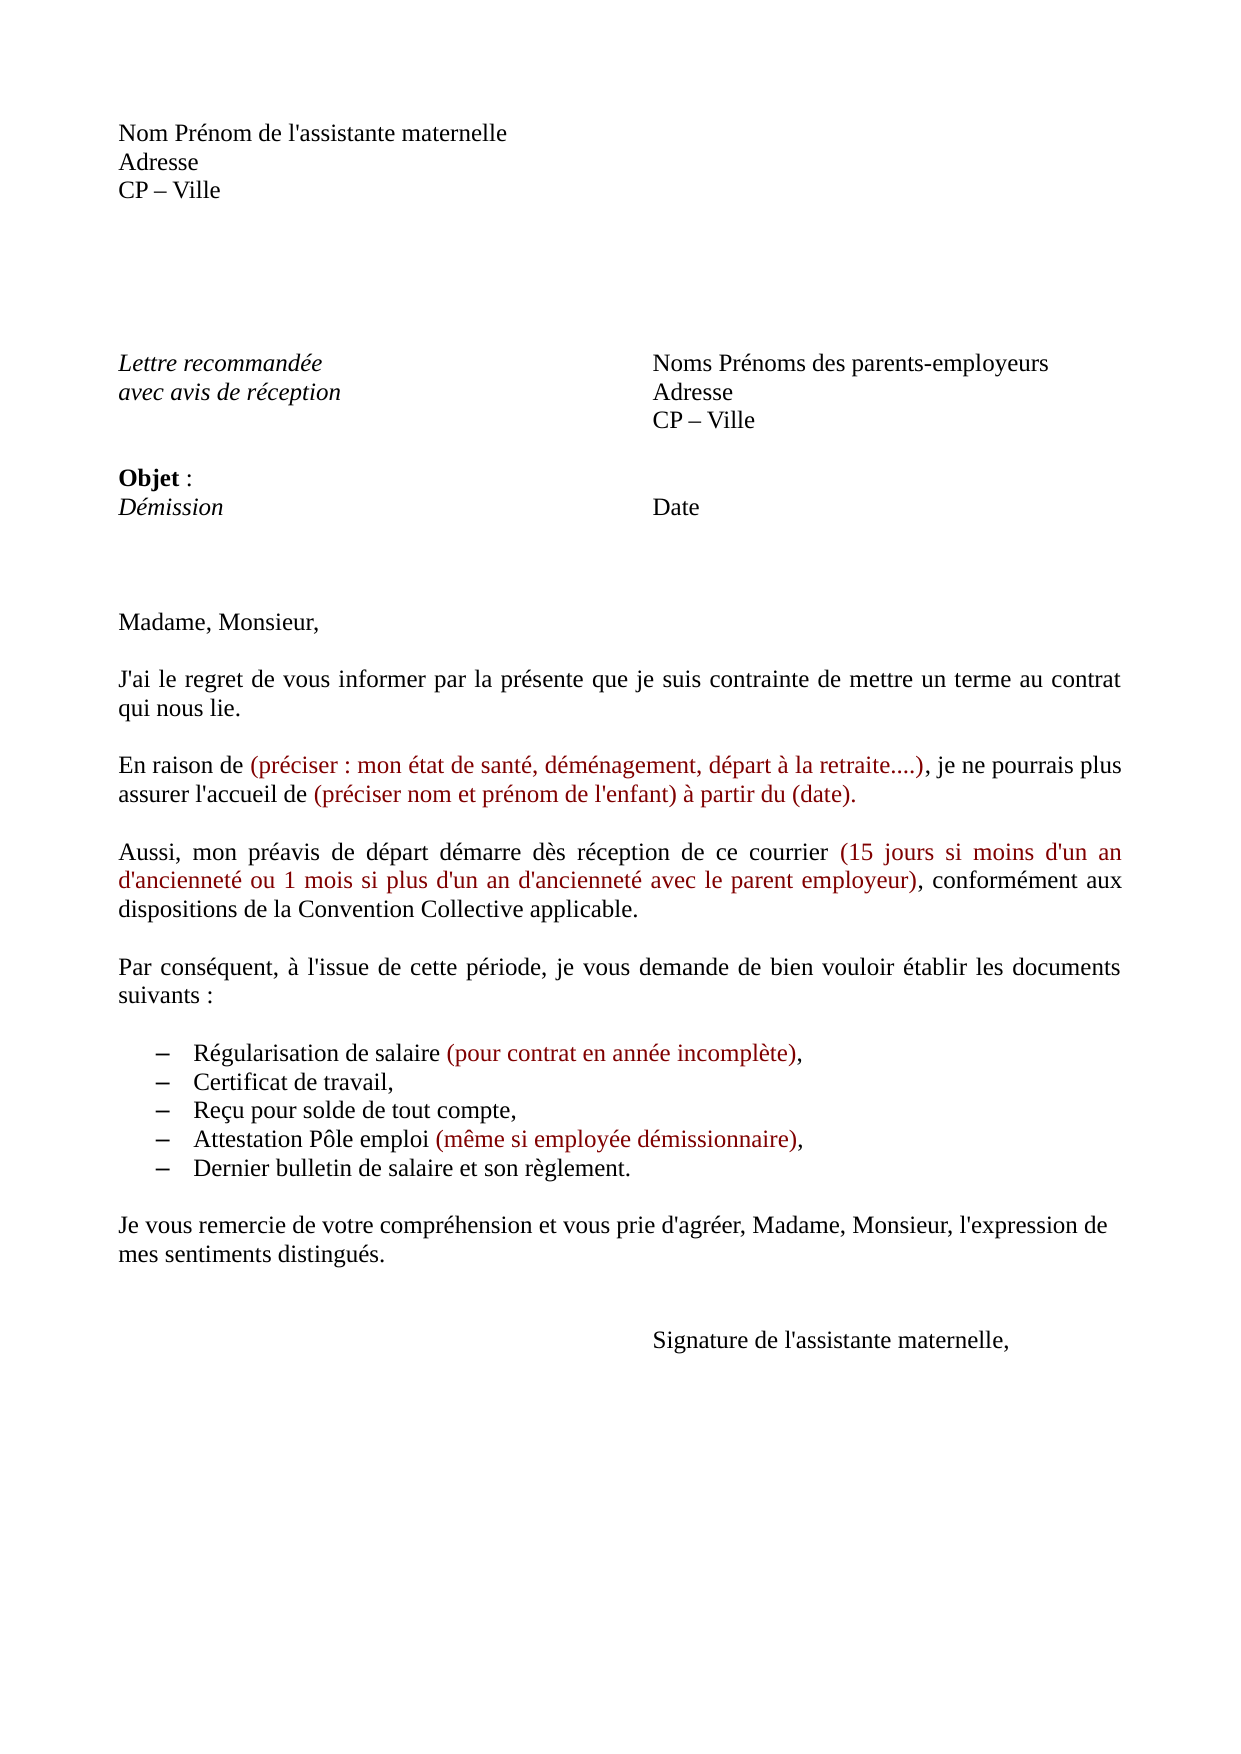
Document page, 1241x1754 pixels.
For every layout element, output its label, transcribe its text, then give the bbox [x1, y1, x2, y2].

list Dernier bulletin de salaire et son règlement. [156, 1153, 1122, 1182]
text Par conséquent, à l'issue de cette période, je vous demande de bien vouloir établir les documents suivants : [118, 952, 1122, 1009]
list Régularisation de salaire (pour contrat en année incomplète), [156, 1038, 1122, 1067]
text Aussi, mon préavis de départ démarre dès réception de ce courrier (15 jours si moins d'un an d'ancienneté ou 1 mois si plus d'un an d'ancienneté avec le parent employeur), conformément aux dispositions de la Convention Collective applicable. [118, 837, 1122, 923]
text Nom Prénom de l'assistante maternelle [118, 118, 1122, 147]
text Objet : [118, 463, 1122, 492]
text Lettre recommandée Noms Prénoms des parents-employeurs [118, 348, 1122, 377]
text J'ai le regret de vous informer par la présente que je suis contrainte de mettre un terme au contrat qui nous lie. [118, 664, 1122, 722]
text Je vous remercie de votre compréhension et vous prie d'agréer, Madame, Monsieur, l'expression de mes sentiments distingués. [118, 1211, 1122, 1268]
list Certificat de travail, [156, 1067, 1122, 1096]
text Signature de l'assistante maternelle, [118, 1326, 1122, 1354]
text Démission Date [118, 492, 1122, 521]
text CP – Ville [118, 176, 1122, 204]
text Adresse [118, 147, 1122, 176]
text CP – Ville [118, 406, 1122, 434]
text En raison de (préciser : mon état de santé, déménagement, départ à la retraite....), je ne pourrais plus assurer l'accueil de (préciser nom et prénom de l'enfant) à partir du (date). [118, 751, 1122, 808]
list Attestation Pôle emploi (même si employée démissionnaire), [156, 1124, 1122, 1153]
text avec avis de réception Adresse [118, 377, 1122, 406]
text Madame, Monsieur, [118, 607, 1122, 636]
list Reçu pour solde de tout compte, [156, 1096, 1122, 1124]
